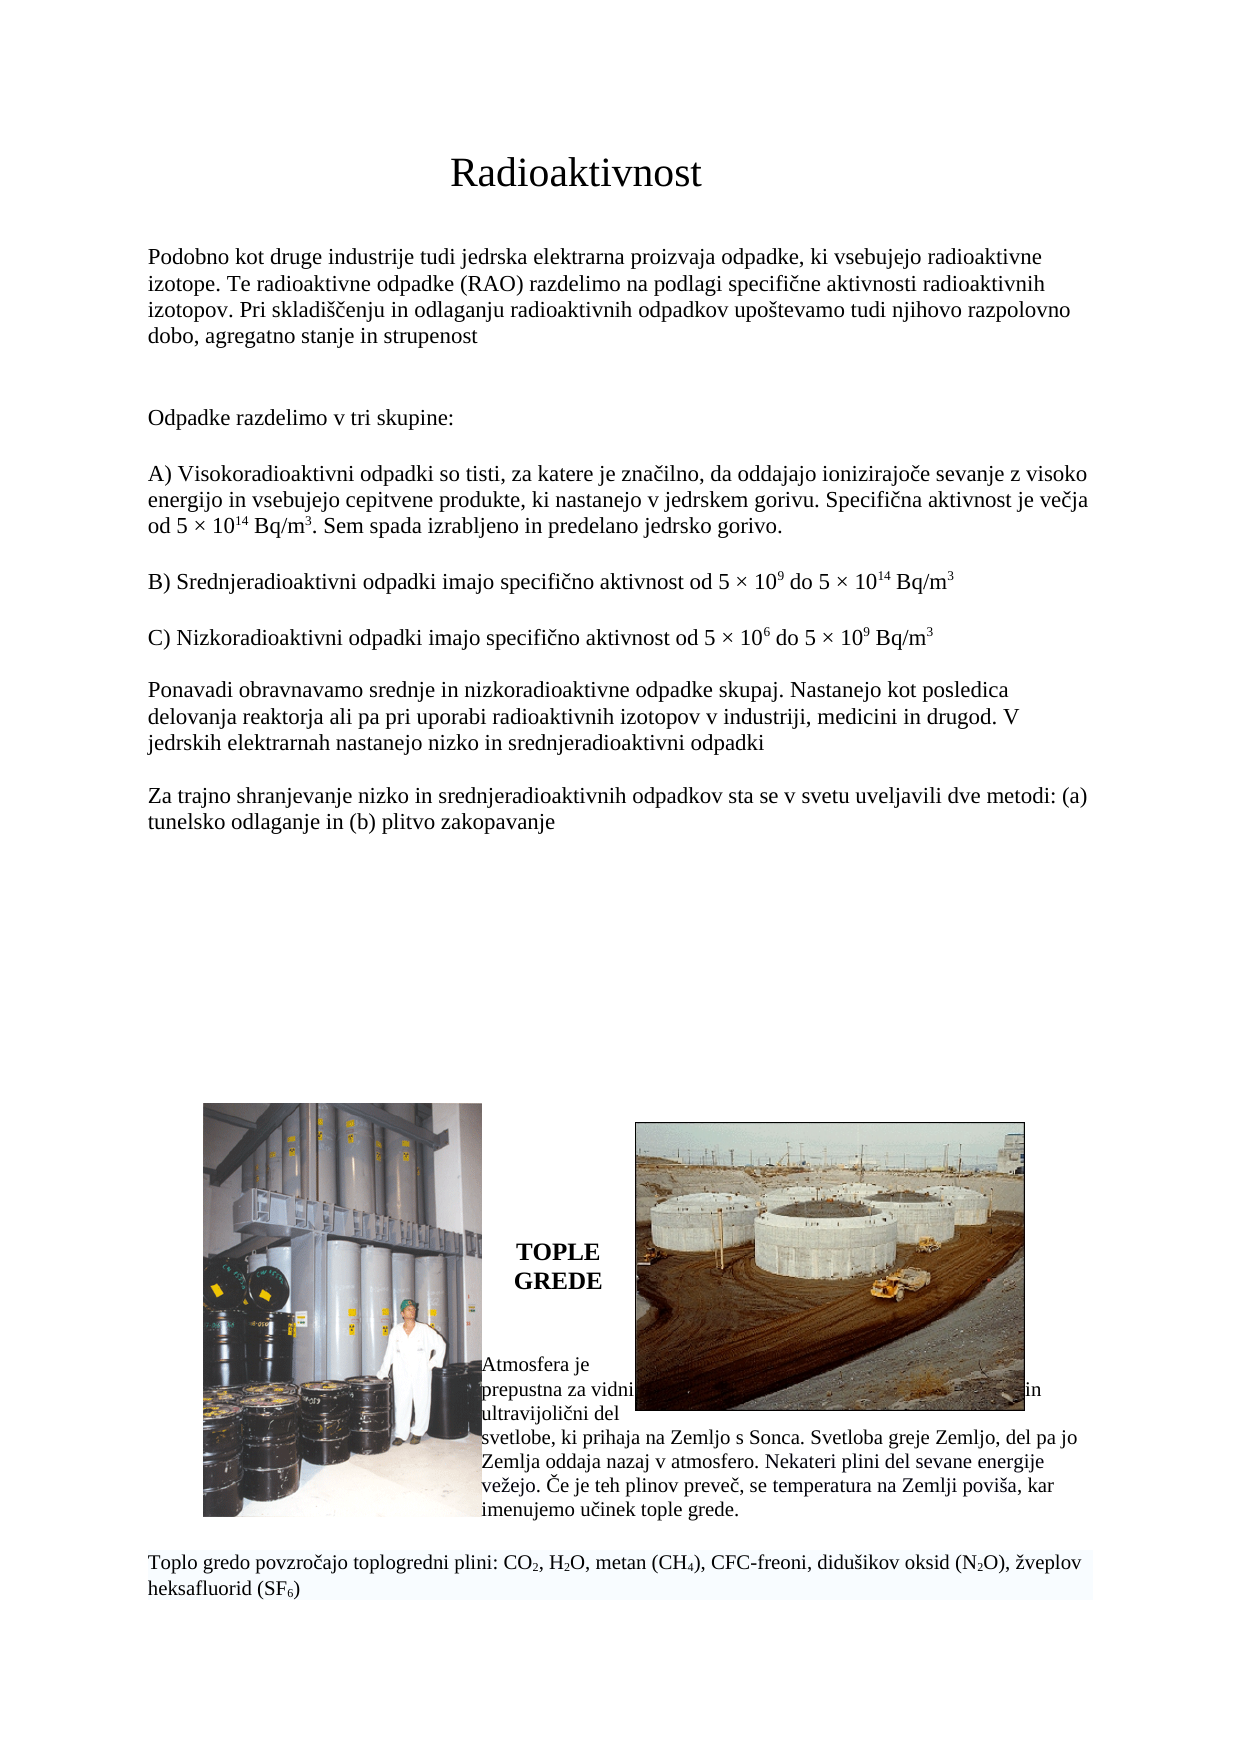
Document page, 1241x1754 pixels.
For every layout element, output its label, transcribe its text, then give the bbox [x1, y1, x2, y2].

picture [203, 1103, 482, 1237]
picture [635, 1294, 1025, 1352]
text Atmosfera je prepustna za vidni in ultravijolični del svetlobe, ki prihaja na Zemljo s Sonca. Svetloba greje Zemljo, del pa jo Zemlja oddaja nazaj v atmosfero. Nekateri plini del sevane energije vežejo. Če je teh plinov preveč, se temperatura na Zemlji poviša, kar imenujemo učinek tople grede. [148, 1352, 1093, 1521]
text B) Srednjeradioaktivni odpadki imajo specifično aktivnost od 5 × 109 do 5 × 1014 Bq/m3 [148, 568, 1093, 594]
text Odpadke razdelimo v tri skupine: [148, 404, 1093, 431]
text Za trajno shranjevanje nizko in srednjeradioaktivnih odpadkov sta se v svetu uveljavili dve metodi: (a) tunelsko odlaganje in (b) plitvo zakopavanje [148, 782, 1093, 834]
text A) Visokoradioaktivni odpadki so tisti, za katere je značilno, da oddajajo ionizirajoče sevanje z visoko energijo in vsebujejo cepitvene produkte, ki nastanejo v jedrskem gorivu. Specifična aktivnost je večja od 5 × 1014 Bq/m3. Sem spada izrabljeno in predelano jedrsko gorivo. [148, 460, 1093, 539]
text TOPLE GREDE [148, 1237, 1093, 1294]
picture [635, 1122, 1025, 1237]
text Toplo gredo povzročajo toplogredni plini: CO2, H2O, metan (CH4), CFC-freoni, didušikov oksid (N2O), žveplov heksafluorid (SF6) [148, 1550, 1093, 1600]
text C) Nizkoradioaktivni odpadki imajo specifično aktivnost od 5 × 106 do 5 × 109 Bq/m3 Ponavadi obravnavamo srednje in nizkoradioaktivne odpadke skupaj. Nastanejo kot posledica delovanja reaktorja ali pa pri uporabi radioaktivnih izotopov v industriji, medicini in drugod. V jedrskih elektrarnah nastanejo nizko in srednjeradioaktivni odpadki [148, 624, 1093, 755]
picture [203, 1294, 482, 1352]
text Podobno kot druge industrije tudi jedrska elektrarna proizvaja odpadke, ki vsebujejo radioaktivne izotope. Te radioaktivne odpadke (RAO) razdelimo na podlagi specifične aktivnosti radioaktivnih izotopov. Pri skladiščenju in odlaganju radioaktivnih odpadkov upoštevamo tudi njihovo razpolovno dobo, agregatno stanje in strupenost [148, 243, 1093, 349]
text Radioaktivnost [148, 148, 1093, 196]
